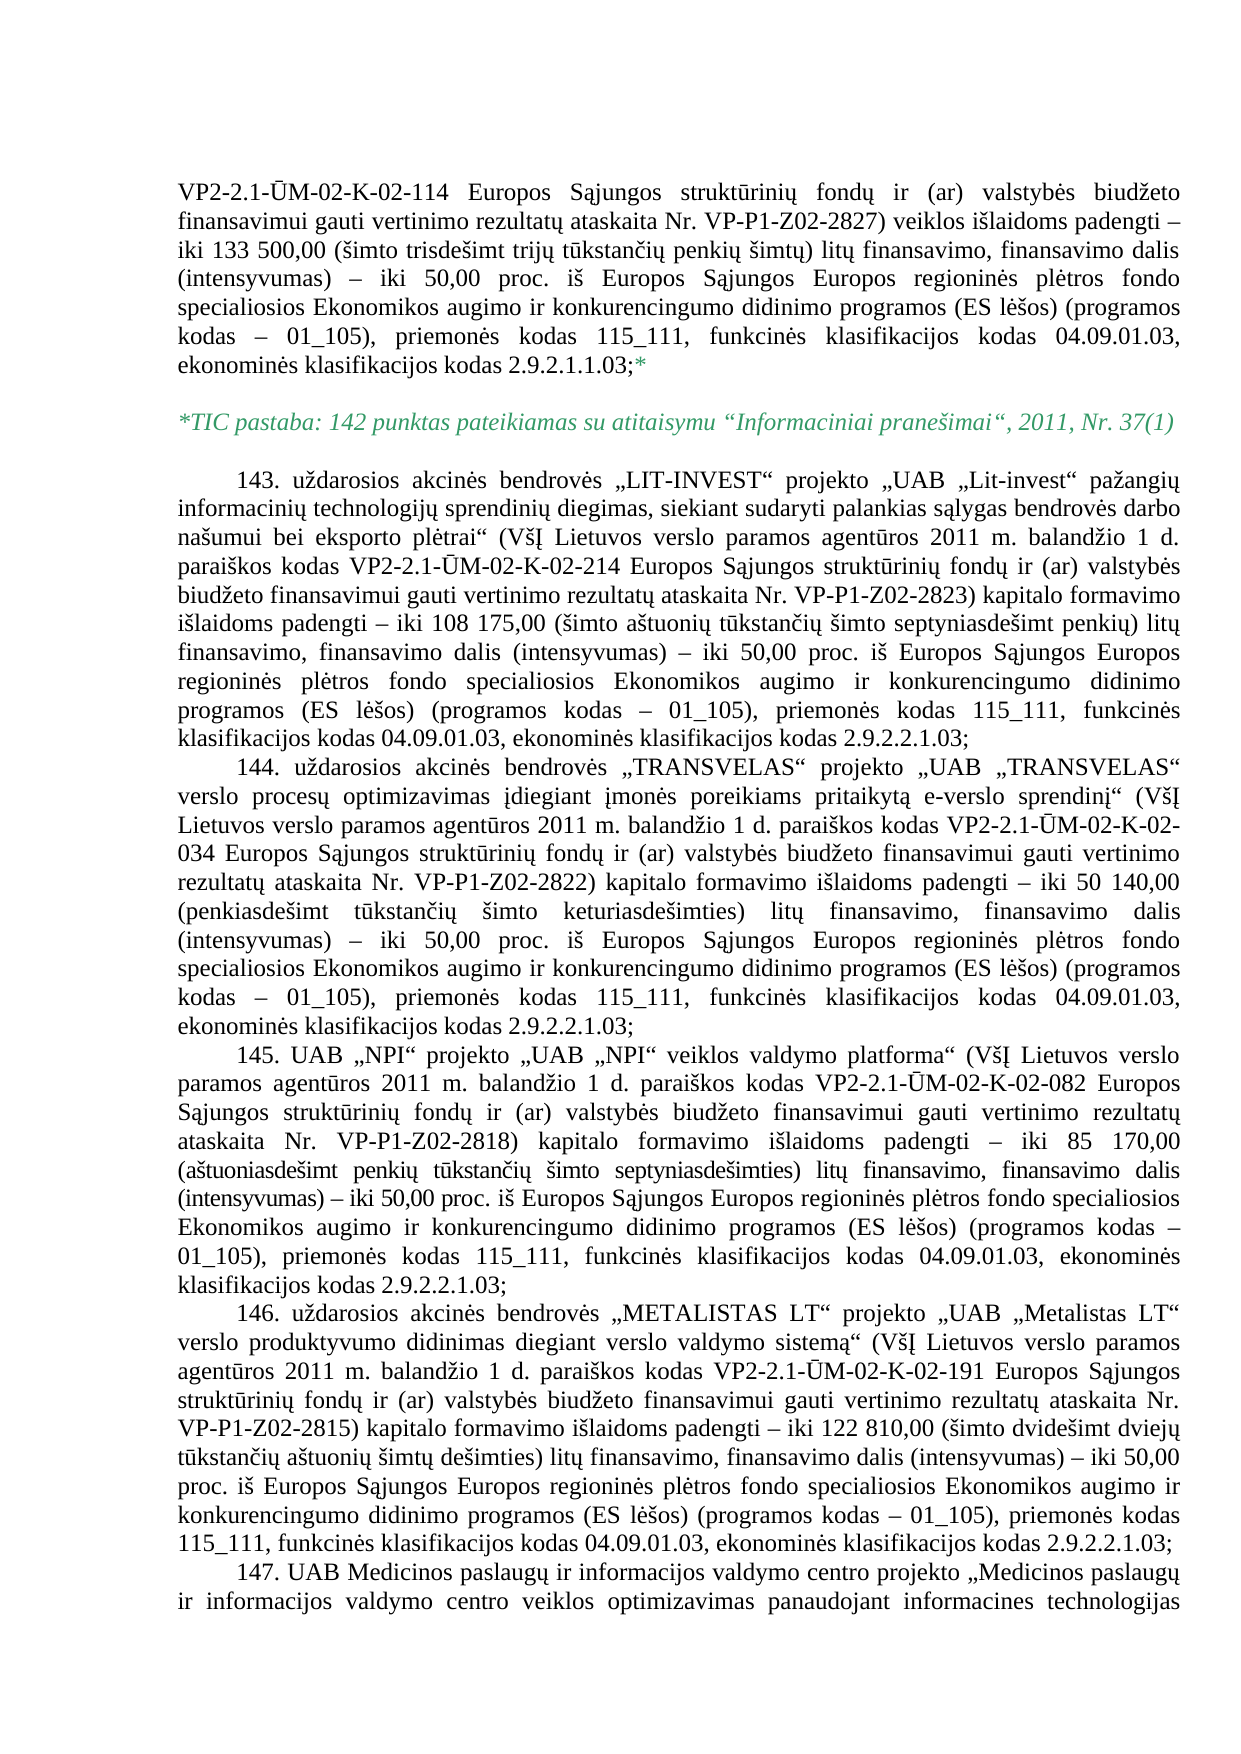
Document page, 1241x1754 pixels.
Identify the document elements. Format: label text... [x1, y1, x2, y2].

text 146. uždarosios akcinės bendrovės „METALISTAS LT“ projekto „UAB „Metalistas LT“ verslo produktyvumo didinimas diegiant verslo valdymo sistemą“ (VšĮ Lietuvos verslo paramos agentūros 2011 m. balandžio 1 d. paraiškos kodas VP2-2.1-ŪM-02-K-02-191 Europos Sąjungos struktūrinių fondų ir (ar) valstybės biudžeto finansavimui gauti vertinimo rezultatų ataskaita Nr. VP-P1-Z02-2815) kapitalo formavimo išlaidoms padengti – iki 122 810,00 (šimto dvidešimt dviejų tūkstančių aštuonių šimtų dešimties) litų finansavimo, finansavimo dalis (intensyvumas) – iki 50,00 proc. iš Europos Sąjungos Europos regioninės plėtros fondo specialiosios Ekonomikos augimo ir konkurencingumo didinimo programos (ES lėšos) (programos kodas – 01_105), priemonės kodas 115_111, funkcinės klasifikacijos kodas 04.09.01.03, ekonominės klasifikacijos kodas 2.9.2.2.1.03; [177, 1298, 1181, 1557]
text 145. UAB „NPI“ projekto „UAB „NPI“ veiklos valdymo platforma“ (VšĮ Lietuvos verslo paramos agentūros 2011 m. balandžio 1 d. paraiškos kodas VP2-2.1-ŪM-02-K-02-082 Europos Sąjungos struktūrinių fondų ir (ar) valstybės biudžeto finansavimui gauti vertinimo rezultatų ataskaita Nr. VP-P1-Z02-2818) kapitalo formavimo išlaidoms padengti – iki 85 170,00 (aštuoniasdešimt penkių tūkstančių šimto septyniasdešimties) litų finansavimo, finansavimo dalis (intensyvumas) – iki 50,00 proc. iš Europos Sąjungos Europos regioninės plėtros fondo specialiosios Ekonomikos augimo ir konkurencingumo didinimo programos (ES lėšos) (programos kodas – 01_105), priemonės kodas 115_111, funkcinės klasifikacijos kodas 04.09.01.03, ekonominės klasifikacijos kodas 2.9.2.2.1.03; [177, 1040, 1181, 1298]
text *TIC pastaba: 142 punktas pateikiamas su atitaisymu “Informaciniai pranešimai“, 2011, Nr. 37(1) [177, 407, 1181, 436]
text 143. uždarosios akcinės bendrovės „LIT-INVEST“ projekto „UAB „Lit-invest“ pažangių informacinių technologijų sprendinių diegimas, siekiant sudaryti palankias sąlygas bendrovės darbo našumui bei eksporto plėtrai“ (VšĮ Lietuvos verslo paramos agentūros 2011 m. balandžio 1 d. paraiškos kodas VP2-2.1-ŪM-02-K-02-214 Europos Sąjungos struktūrinių fondų ir (ar) valstybės biudžeto finansavimui gauti vertinimo rezultatų ataskaita Nr. VP-P1-Z02-2823) kapitalo formavimo išlaidoms padengti – iki 108 175,00 (šimto aštuonių tūkstančių šimto septyniasdešimt penkių) litų finansavimo, finansavimo dalis (intensyvumas) – iki 50,00 proc. iš Europos Sąjungos Europos regioninės plėtros fondo specialiosios Ekonomikos augimo ir konkurencingumo didinimo programos (ES lėšos) (programos kodas – 01_105), priemonės kodas 115_111, funkcinės klasifikacijos kodas 04.09.01.03, ekonominės klasifikacijos kodas 2.9.2.2.1.03; [177, 465, 1181, 752]
text 144. uždarosios akcinės bendrovės „TRANSVELAS“ projekto „UAB „TRANSVELAS“ verslo procesų optimizavimas įdiegiant įmonės poreikiams pritaikytą e-verslo sprendinį“ (VšĮ Lietuvos verslo paramos agentūros 2011 m. balandžio 1 d. paraiškos kodas VP2-2.1-ŪM-02-K-02-034 Europos Sąjungos struktūrinių fondų ir (ar) valstybės biudžeto finansavimui gauti vertinimo rezultatų ataskaita Nr. VP-P1-Z02-2822) kapitalo formavimo išlaidoms padengti – iki 50 140,00 (penkiasdešimt tūkstančių šimto keturiasdešimties) litų finansavimo, finansavimo dalis (intensyvumas) – iki 50,00 proc. iš Europos Sąjungos Europos regioninės plėtros fondo specialiosios Ekonomikos augimo ir konkurencingumo didinimo programos (ES lėšos) (programos kodas – 01_105), priemonės kodas 115_111, funkcinės klasifikacijos kodas 04.09.01.03, ekonominės klasifikacijos kodas 2.9.2.2.1.03; [177, 752, 1181, 1040]
text 147. UAB Medicinos paslaugų ir informacijos valdymo centro projekto „Medicinos paslaugų ir informacijos valdymo centro veiklos optimizavimas panaudojant informacines technologijas [177, 1557, 1181, 1615]
text VP2-2.1-ŪM-02-K-02-114 Europos Sąjungos struktūrinių fondų ir (ar) valstybės biudžeto finansavimui gauti vertinimo rezultatų ataskaita Nr. VP-P1-Z02-2827) veiklos išlaidoms padengti – iki 133 500,00 (šimto trisdešimt trijų tūkstančių penkių šimtų) litų finansavimo, finansavimo dalis (intensyvumas) – iki 50,00 proc. iš Europos Sąjungos Europos regioninės plėtros fondo specialiosios Ekonomikos augimo ir konkurencingumo didinimo programos (ES lėšos) (programos kodas – 01_105), priemonės kodas 115_111, funkcinės klasifikacijos kodas 04.09.01.03, ekonominės klasifikacijos kodas 2.9.2.1.1.03;* [177, 177, 1181, 378]
